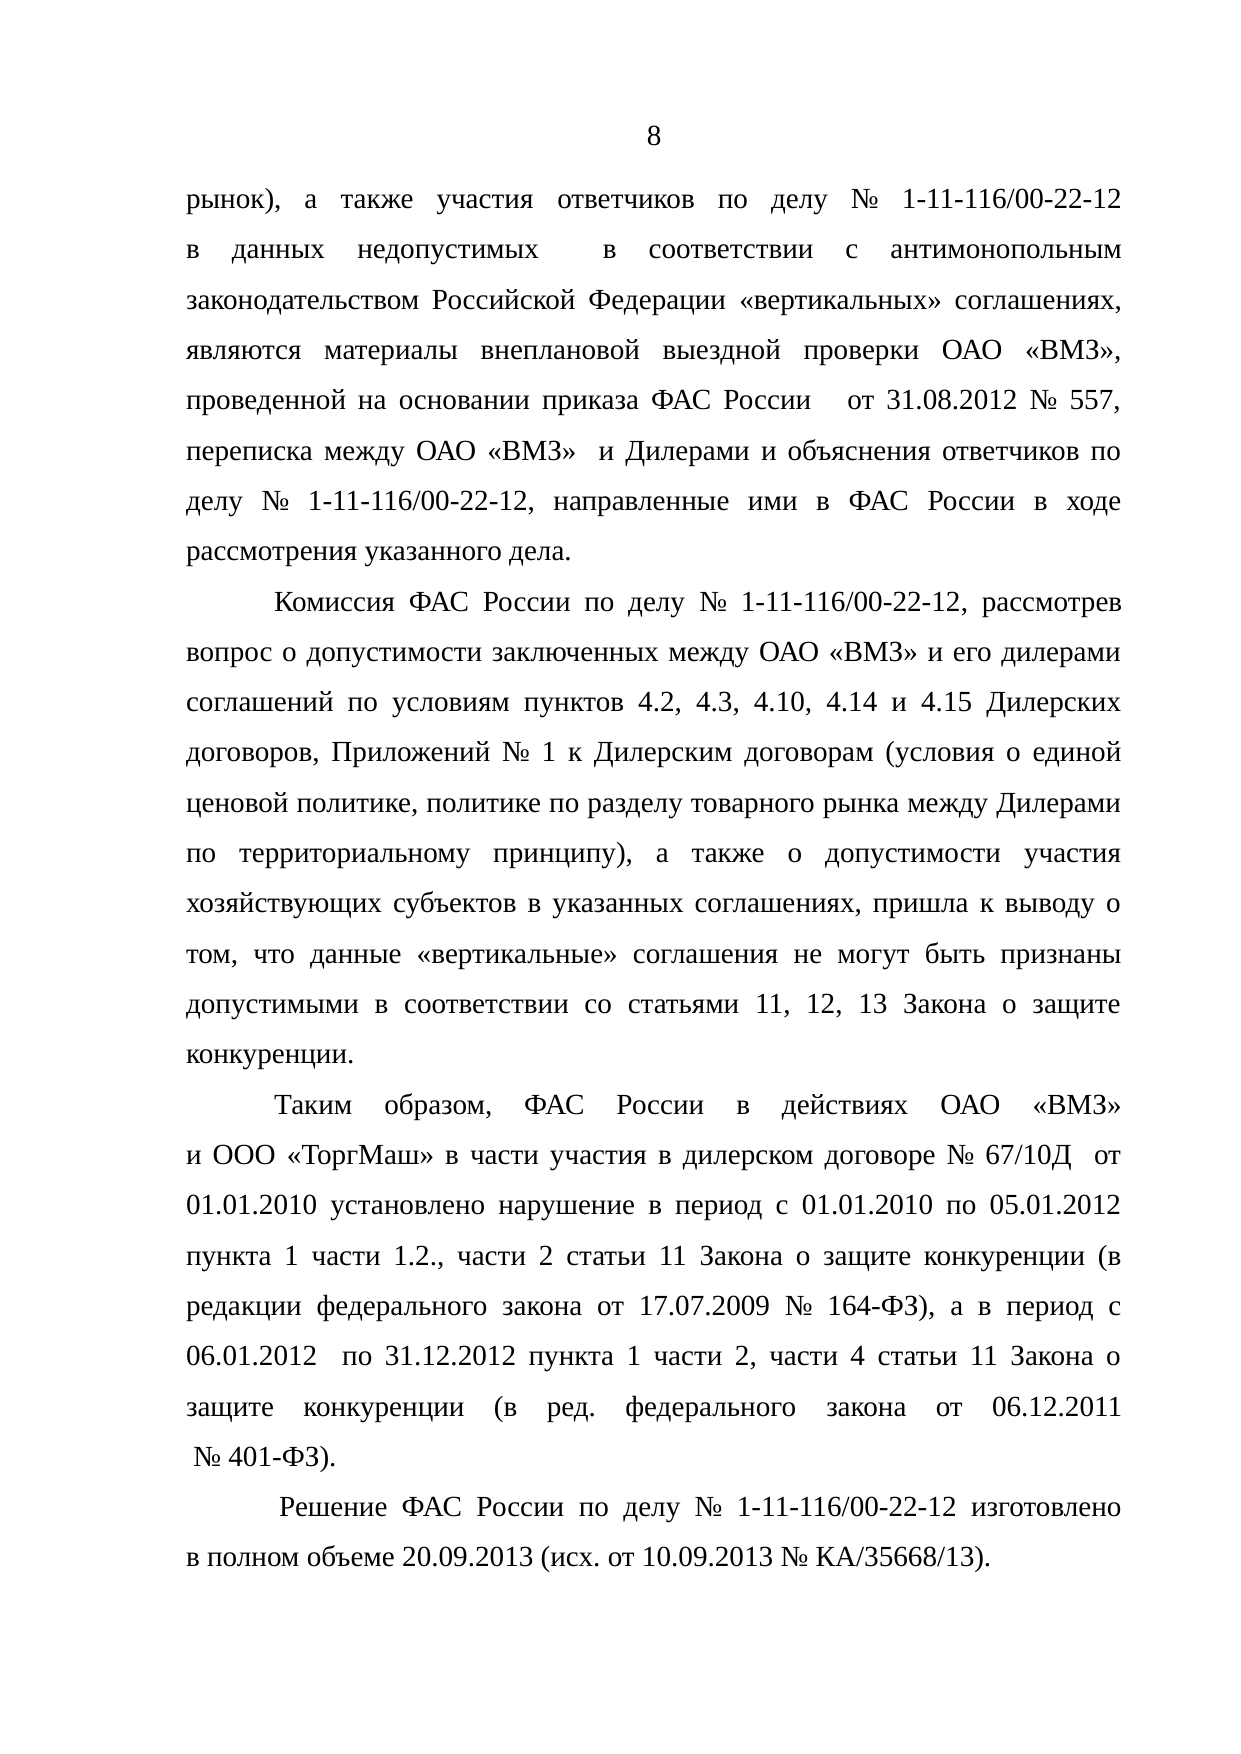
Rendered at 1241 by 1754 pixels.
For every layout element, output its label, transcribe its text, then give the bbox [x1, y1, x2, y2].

text Решение ФАС России по делу № 1-11-116/00-22-12 изготовлено в полном объеме 20.09.2013 (исх. от 10.09.2013 № КА/35668/13). [186, 1489, 1122, 1573]
text рынок), а также участия ответчиков по делу № 1-11-116/00-22-12 в данных недопустимых в соответствии с антимонопольным законодательством Российской Федерации «вертикальных» соглашениях, являются материалы внеплановой выездной проверки ОАО «ВМЗ», проведенной на основании приказа ФАС России от 31.08.2012 № 557, переписка между ОАО «ВМЗ» и Дилерами и объяснения ответчиков по делу № 1-11-116/00-22-12, направленные ими в ФАС России в ходе рассмотрения указанного дела. [186, 181, 1122, 567]
text Таким образом, ФАС России в действиях ОАО «ВМЗ» и ООО «ТоргМаш» в части участия в дилерском договоре № 67/10Д от 01.01.2010 установлено нарушение в период с 01.01.2010 по 05.01.2012 пункта 1 части 1.2., части 2 статьи 11 Закона о защите конкуренции (в редакции федерального закона от 17.07.2009 № 164-ФЗ), а в период с 06.01.2012 по 31.12.2012 пункта 1 части 2, части 4 статьи 11 Закона о защите конкуренции (в ред. федерального закона от 06.12.2011 № 401-ФЗ). [186, 1087, 1122, 1472]
text Комиссия ФАС России по делу № 1-11-116/00-22-12, рассмотрев вопрос о допустимости заключенных между ОАО «ВМЗ» и его дилерами соглашений по условиям пунктов 4.2, 4.3, 4.10, 4.14 и 4.15 Дилерских договоров, Приложений № 1 к Дилерским договорам (условия о единой ценовой политике, политике по разделу товарного рынка между Дилерами по территориальному принципу), а также о допустимости участия хозяйствующих субъектов в указанных соглашениях, пришла к выводу о том, что данные «вертикальные» соглашения не могут быть признаны допустимыми в соответствии со статьями 11, 12, 13 Закона о защите конкуренции. [186, 584, 1122, 1070]
